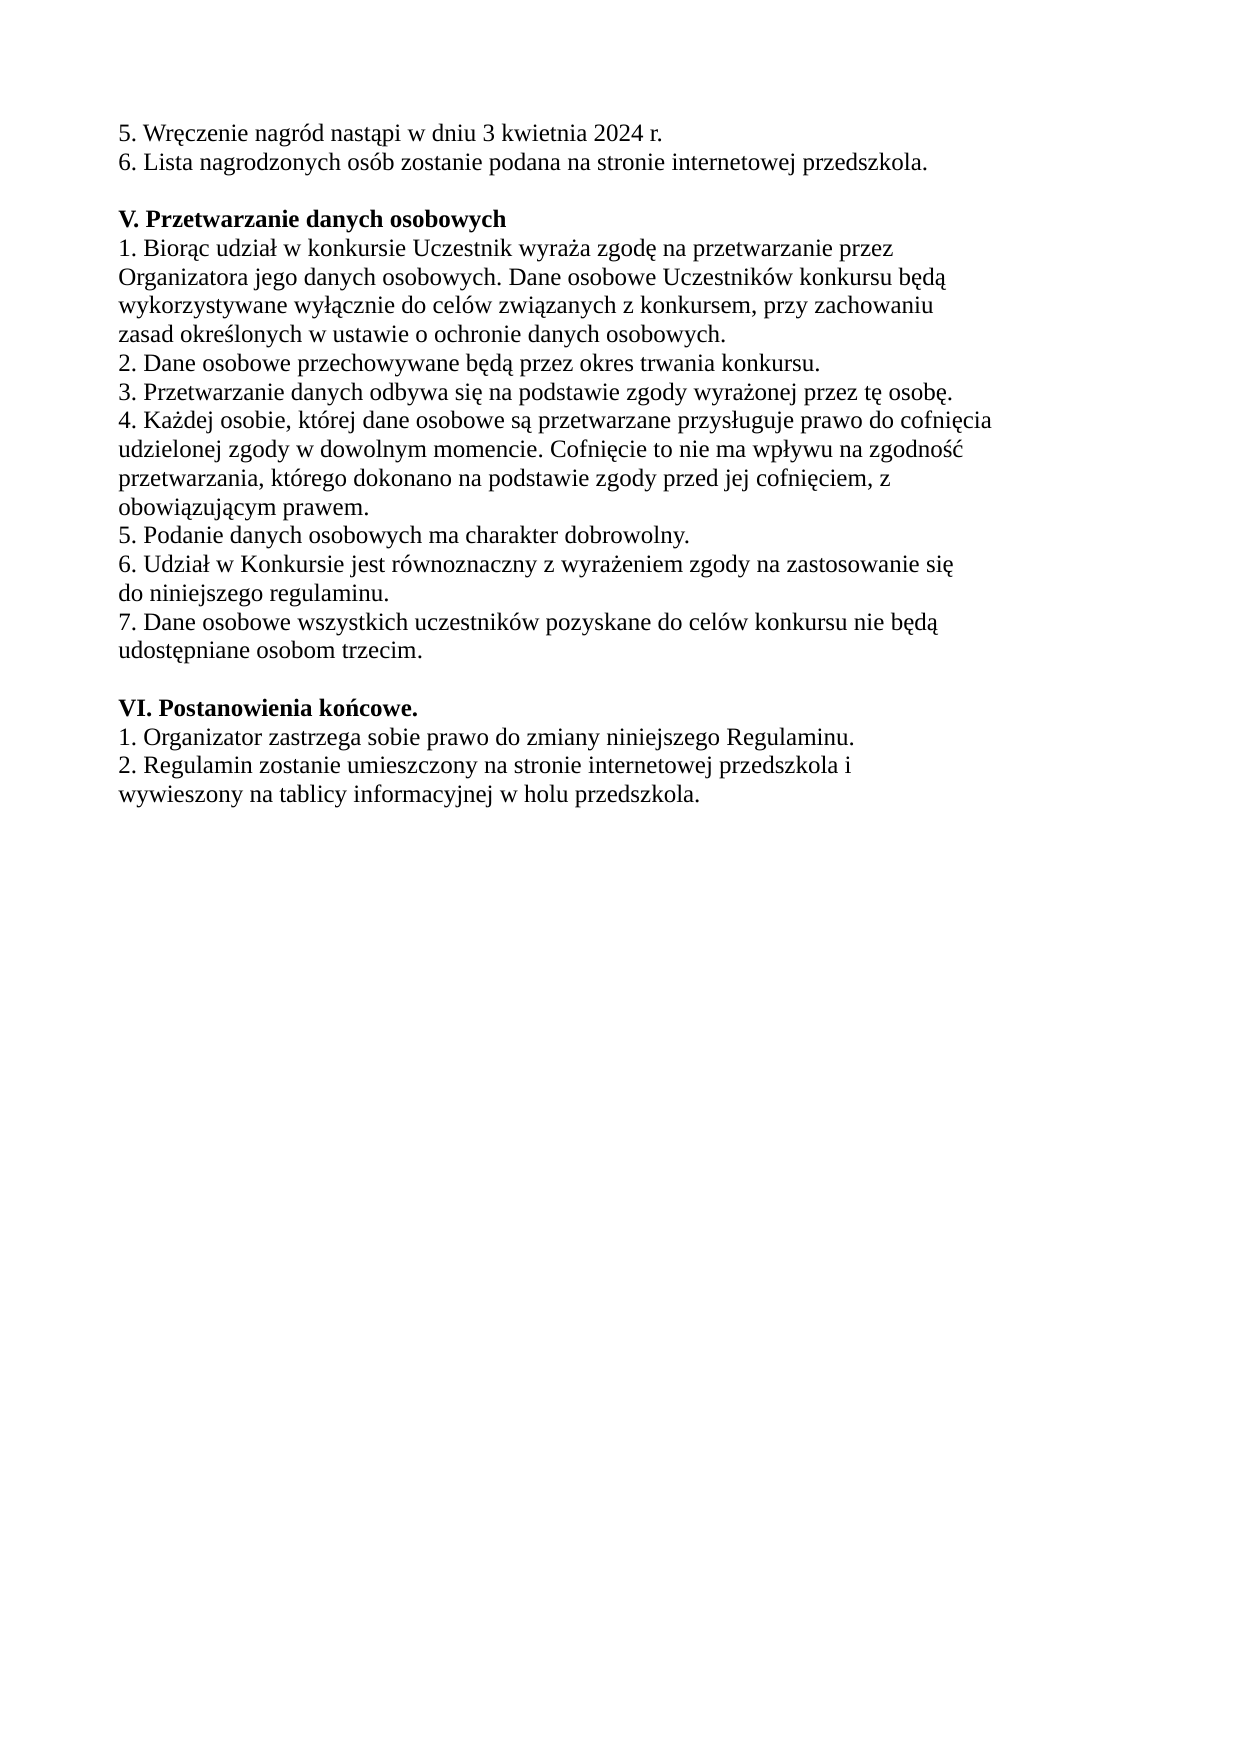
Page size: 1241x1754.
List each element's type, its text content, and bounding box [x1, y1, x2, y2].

text V. Przetwarzanie danych osobowych 1. Biorąc udział w konkursie Uczestnik wyraża zgodę na przetwarzanie przez Organizatora jego danych osobowych. Dane osobowe Uczestników konkursu będą wykorzystywane wyłącznie do celów związanych z konkursem, przy zachowaniu zasad określonych w ustawie o ochronie danych osobowych. 2. Dane osobowe przechowywane będą przez okres trwania konkursu. 3. Przetwarzanie danych odbywa się na podstawie zgody wyrażonej przez tę osobę. 4. Każdej osobie, której dane osobowe są przetwarzane przysługuje prawo do cofnięcia udzielonej zgody w dowolnym momencie. Cofnięcie to nie ma wpływu na zgodność przetwarzania, którego dokonano na podstawie zgody przed jej cofnięciem, z obowiązującym prawem. 5. Podanie danych osobowych ma charakter dobrowolny. 6. Udział w Konkursie jest równoznaczny z wyrażeniem zgody na zastosowanie się do niniejszego regulaminu. 7. Dane osobowe wszystkich uczestników pozyskane do celów konkursu nie będą udostępniane osobom trzecim. [118, 204, 1122, 693]
text 5. Wręczenie nagród nastąpi w dniu 3 kwietnia 2024 r. 6. Lista nagrodzonych osób zostanie podana na stronie internetowej przedszkola. [118, 118, 1122, 204]
text VI. Postanowienia końcowe. 1. Organizator zastrzega sobie prawo do zmiany niniejszego Regulaminu. 2. Regulamin zostanie umieszczony na stronie internetowej przedszkola i wywieszony na tablicy informacyjnej w holu przedszkola. [118, 693, 1122, 808]
